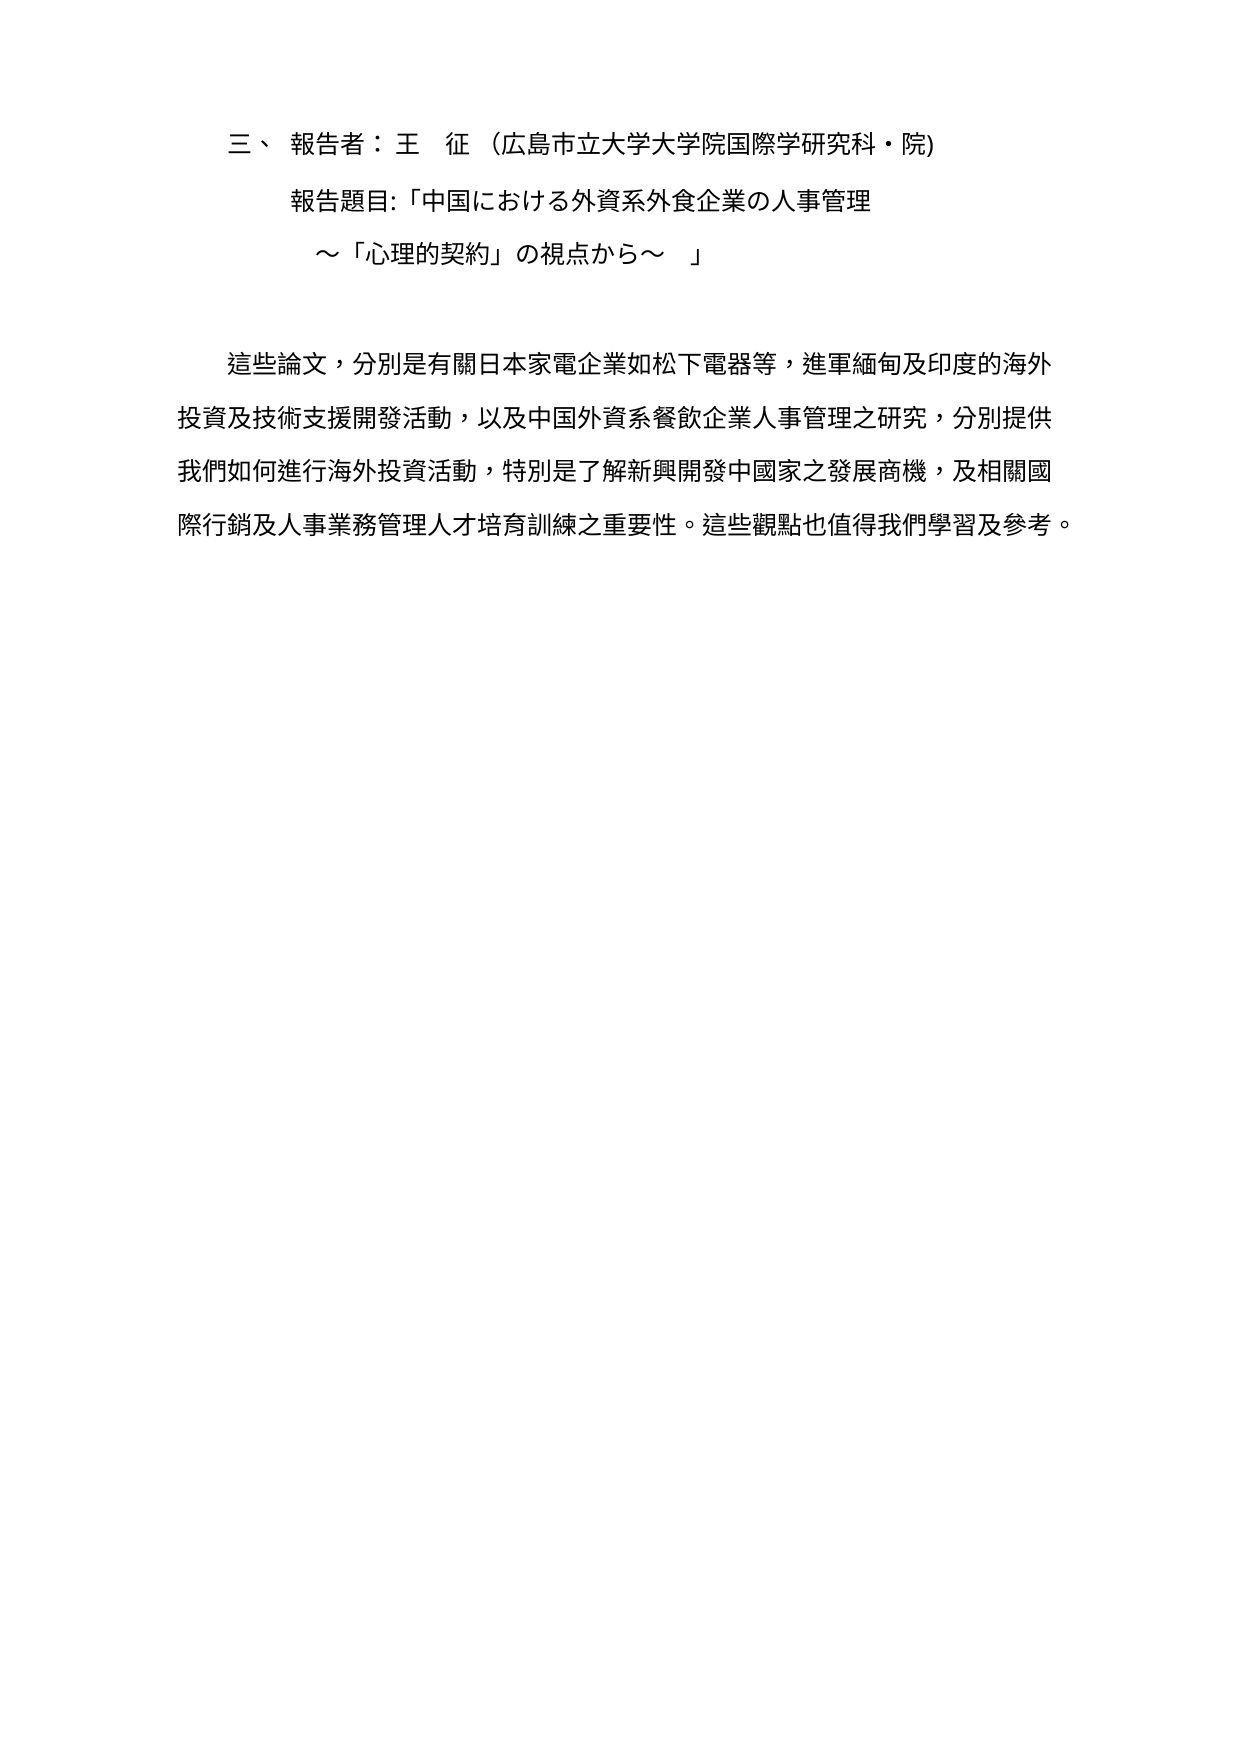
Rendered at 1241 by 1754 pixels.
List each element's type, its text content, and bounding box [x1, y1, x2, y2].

list 報告者： 王 征 （広島市立大学大学院国際学研究科・院) [227, 125, 1055, 161]
text 報告題目:「中国における外資系外食企業の人事管理 ～「心理的契約」の視点から～ 」 [290, 181, 1055, 271]
text 這些論文，分別是有關日本家電企業如松下電器等，進軍緬甸及印度的海外投資及技術支援開發活動，以及中国外資系餐飲企業人事管理之研究，分別提供我們如何進行海外投資活動，特別是了解新興開發中國家之發展商機，及相關國際行銷及人事業務管理人才培育訓練之重要性。這些觀點也值得我們學習及參考。 [177, 344, 1055, 542]
